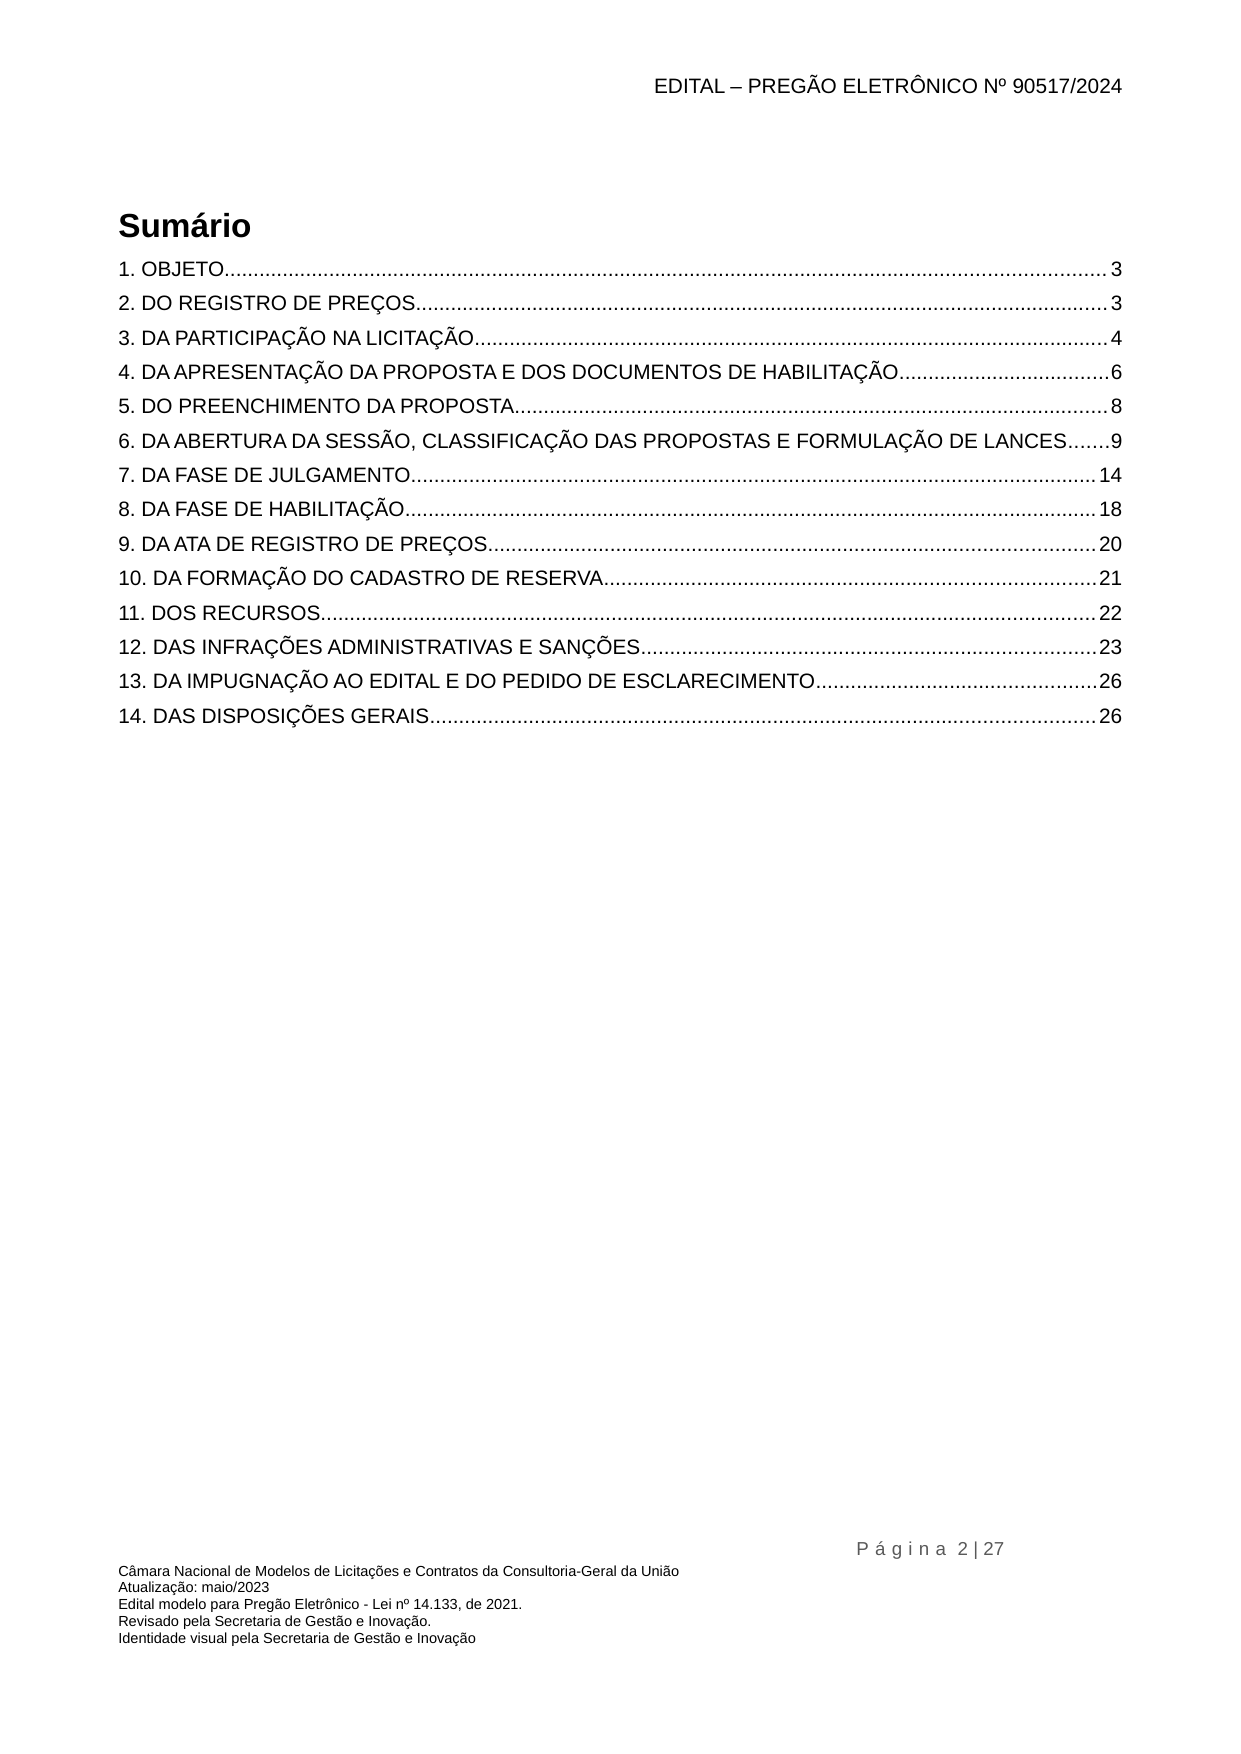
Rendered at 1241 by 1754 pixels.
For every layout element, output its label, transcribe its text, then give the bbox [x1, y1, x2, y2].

text 2. DO REGISTRO DE PREÇOS 3 [118, 291, 1122, 315]
text 14. DAS DISPOSIÇÕES GERAIS 26 [118, 703, 1122, 727]
text 4. DA APRESENTAÇÃO DA PROPOSTA E DOS DOCUMENTOS DE HABILITAÇÃO 6 [118, 360, 1122, 384]
text 7. DA FASE DE JULGAMENTO 14 [118, 463, 1122, 487]
subtitle Sumário [118, 206, 1122, 244]
text 12. DAS INFRAÇÕES ADMINISTRATIVAS E SANÇÕES 23 [118, 635, 1122, 659]
text 6. DA ABERTURA DA SESSÃO, CLASSIFICAÇÃO DAS PROPOSTAS E FORMULAÇÃO DE LANCES 9 [118, 428, 1122, 452]
text 5. DO PREENCHIMENTO DA PROPOSTA 8 [118, 394, 1122, 418]
text 10. DA FORMAÇÃO DO CADASTRO DE RESERVA 21 [118, 566, 1122, 590]
text 8. DA FASE DE HABILITAÇÃO 18 [118, 497, 1122, 521]
text 11. DOS RECURSOS 22 [118, 600, 1122, 624]
text 3. DA PARTICIPAÇÃO NA LICITAÇÃO 4 [118, 325, 1122, 349]
text 9. DA ATA DE REGISTRO DE PREÇOS 20 [118, 532, 1122, 556]
text 1. OBJETO 3 [118, 257, 1122, 281]
text 13. DA IMPUGNAÇÃO AO EDITAL E DO PEDIDO DE ESCLARECIMENTO 26 [118, 669, 1122, 693]
